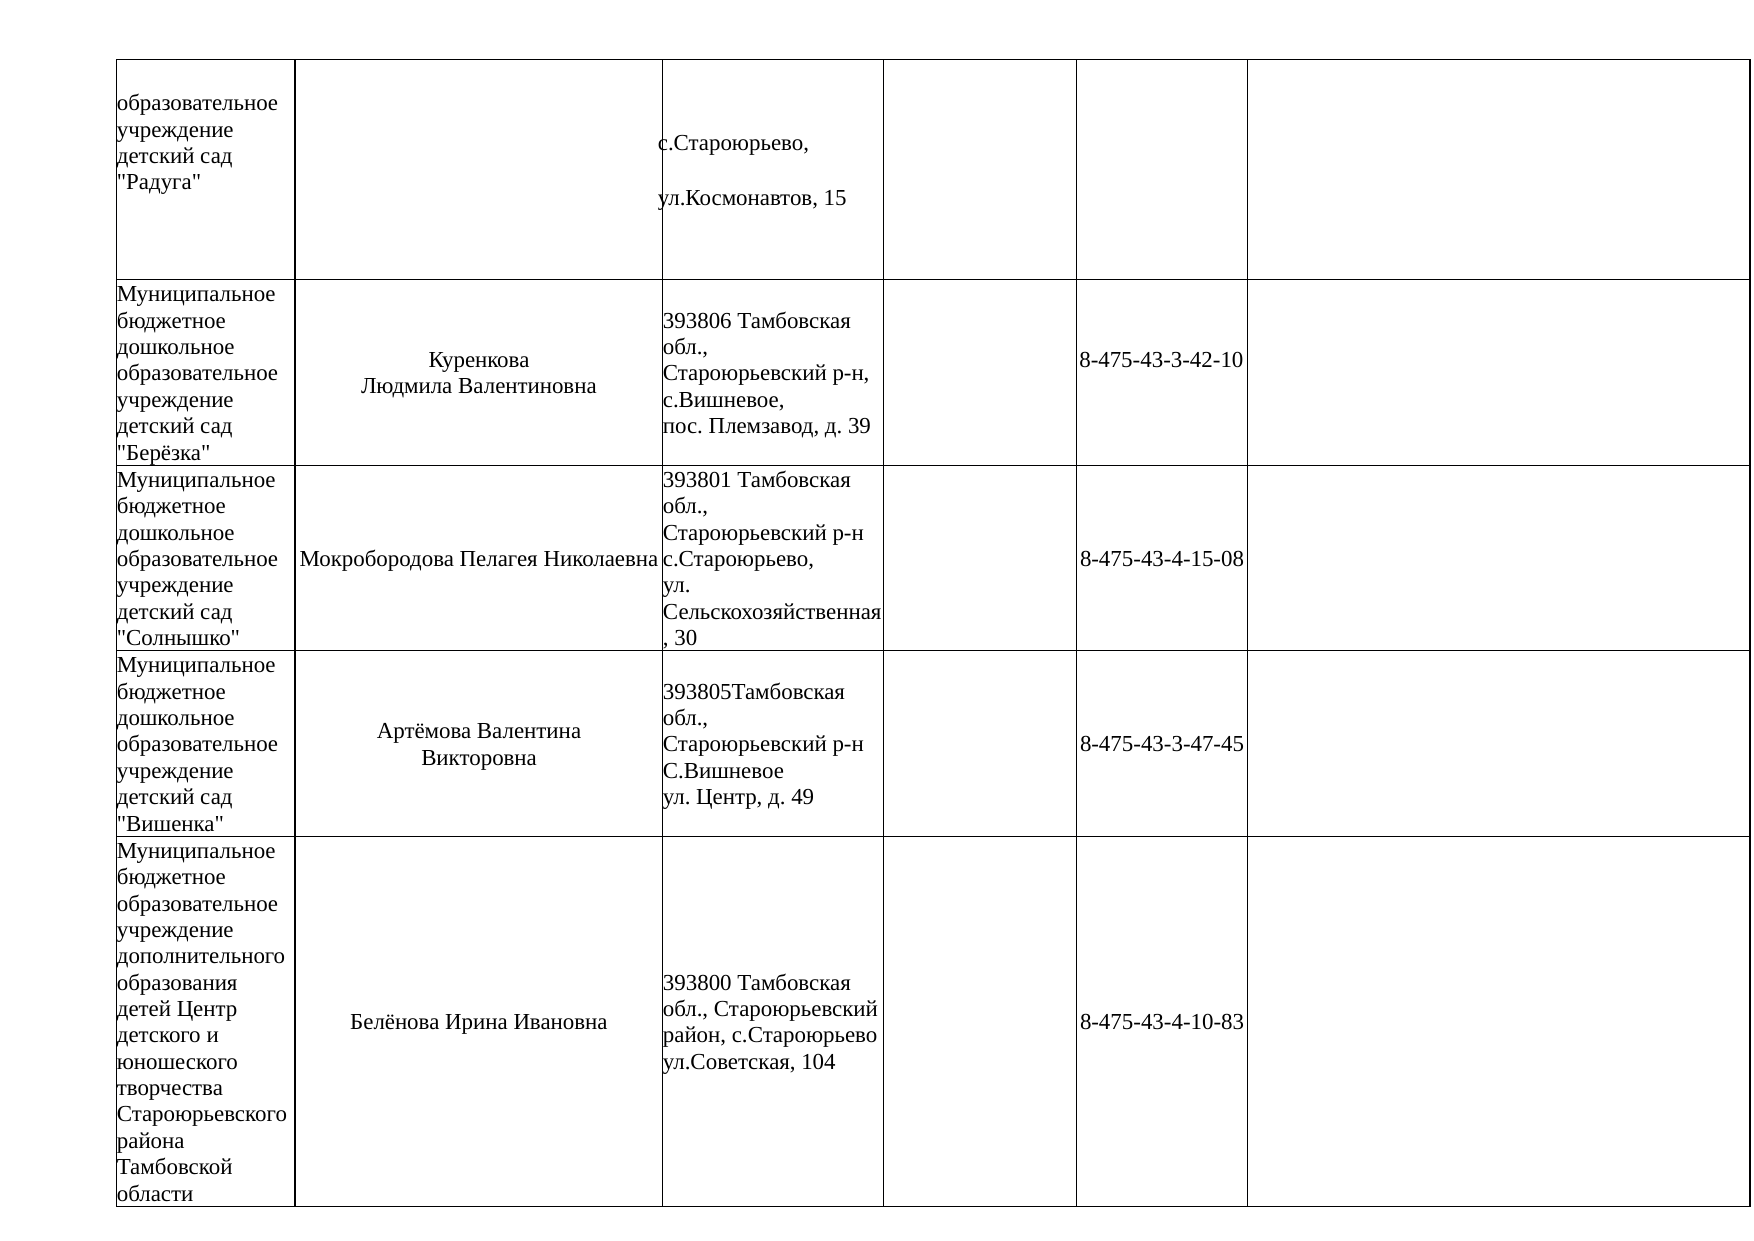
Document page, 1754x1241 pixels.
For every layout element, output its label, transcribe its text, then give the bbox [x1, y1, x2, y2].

table_cell Муниципальное бюджетное дошкольное образовательное учреждение детский сад "Берёзка" [117, 280, 294, 465]
table_cell Муниципальное бюджетное образовательное учреждение дополнительного образования детей Центр детского и юношеского творчества Староюрьевского района Тамбовской области [117, 837, 294, 1206]
table_cell 8-475-43-3-42-10 [1077, 280, 1247, 465]
table_cell 8-475-43-3-47-45 [1077, 651, 1247, 836]
table_cell dsadraduga@yandex.ru [884, 60, 1076, 279]
table_cell [1248, 651, 1749, 836]
table_cell Артёмова Валентина Викторовна [296, 651, 662, 836]
table_cell Муниципальное бюджетное дошкольное образовательное учреждение детский сад "Солнышко" [117, 466, 294, 650]
table_cell 8-475-43-4-10-83 [1077, 837, 1247, 1206]
table_cell [1248, 280, 1749, 465]
table_cell Мокробородова Пелагея Николаевна [296, 466, 662, 650]
table_cell [884, 466, 1076, 650]
table_cell [884, 280, 1076, 465]
table_cell [1077, 60, 1247, 279]
table_cell Куренкова Людмила Валентиновна [296, 280, 662, 465]
table_cell 393801 Тамбовская обл., Староюрьевский р-н с.Староюрьево, ул. Сельскохозяйственная, 30 [663, 466, 883, 650]
table_cell 393800 Тамбовская обл., Староюрьевский район, с.Староюрьево ул.Советская, 104 [663, 837, 883, 1206]
table_cell [1248, 60, 1749, 279]
table_cell образовательное учреждение детский сад "Радуга" [117, 60, 294, 279]
table_cell 393806 Тамбовская обл., Староюрьевский р-н, с.Вишневое, пос. Племзавод, д. 39 [663, 280, 883, 465]
table_cell 8-475-43-4-15-08 [1077, 466, 1247, 650]
table_cell Свидерская Валентина Ивановна [296, 60, 662, 279]
table_cell 393800 Тамбовская обл., Староюрьевский р-н с.Староюрьево, ул.Космонавтов, 15 [663, 60, 883, 279]
table_cell [884, 651, 1076, 836]
table_cell [1248, 466, 1749, 650]
table_cell [884, 837, 1076, 1206]
table_cell [1248, 837, 1749, 1206]
table_cell Муниципальное бюджетное дошкольное образовательное учреждение детский сад "Вишенка" [117, 651, 294, 836]
table_cell 393805Тамбовская обл., Староюрьевский р-н С.Вишневое ул. Центр, д. 49 [663, 651, 883, 836]
table_cell Белёнова Ирина Ивановна [296, 837, 662, 1206]
